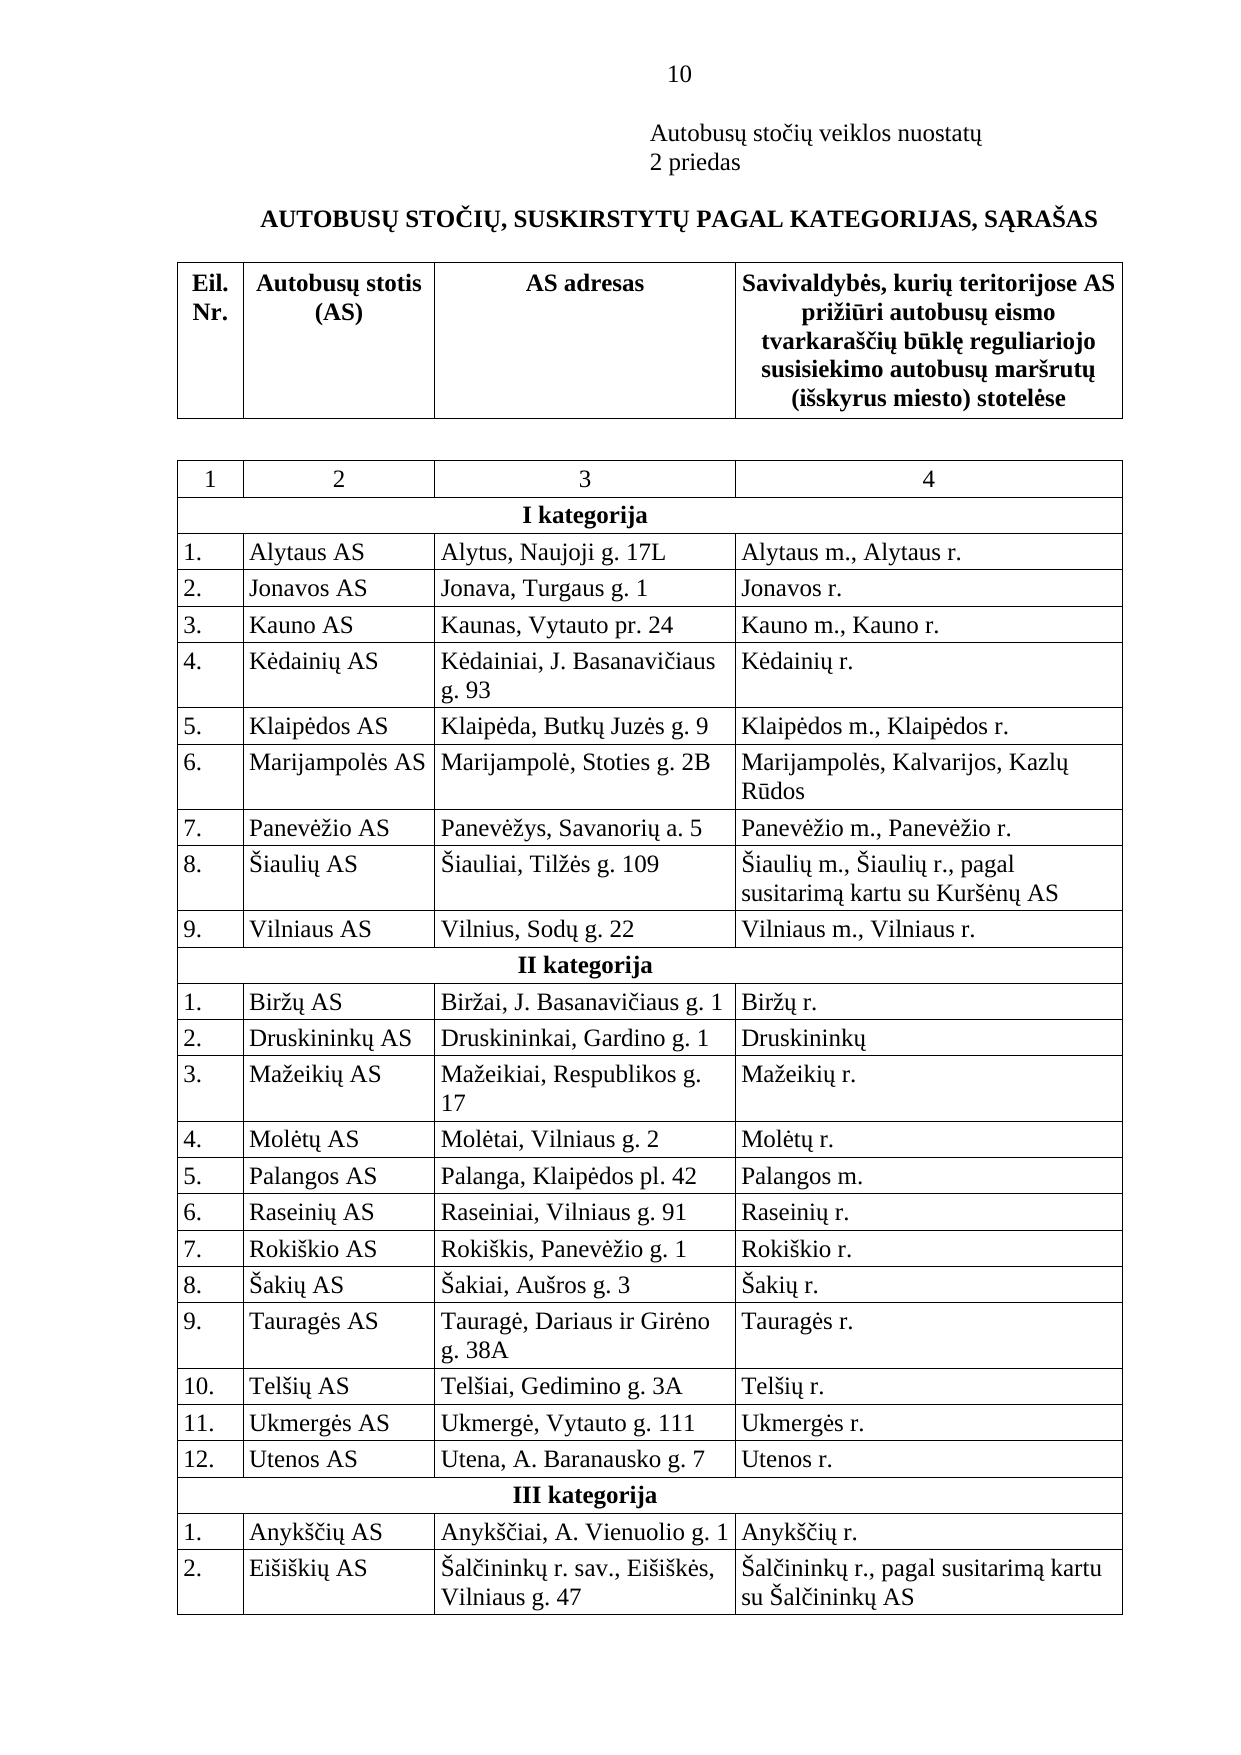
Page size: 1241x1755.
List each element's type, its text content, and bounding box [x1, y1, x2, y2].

table_cell Alytaus m., Alytaus r. [736, 534, 1122, 569]
table_cell 7. [178, 810, 243, 845]
table_cell Alytaus AS [244, 534, 434, 569]
table_cell Šiaulių m., Šiaulių r., pagal susitarimą kartu su Kuršėnų AS [736, 846, 1122, 910]
table_cell 1 [178, 461, 243, 497]
table_header Savivaldybės, kurių teritorijose AS prižiūri autobusų eismo tvarkaraščių būklę reguliariojo susisiekimo autobusų maršrutų (išskyrus miesto) stotelėse [736, 263, 1122, 418]
table_cell Anykščiai, A. Vienuolio g. 1 [435, 1514, 735, 1549]
table_cell Šakiai, Aušros g. 3 [435, 1267, 735, 1302]
table_cell Raseinių r. [736, 1194, 1122, 1229]
table_cell Kėdainių r. [736, 643, 1122, 707]
table_cell Eišiškių AS [244, 1550, 434, 1614]
table_cell [735, 498, 1122, 533]
table_cell 9. [178, 911, 243, 946]
table_cell [243, 1478, 434, 1513]
table_cell 4. [178, 1122, 243, 1157]
table_cell 5. [178, 708, 243, 743]
table_cell Palangos m. [736, 1158, 1122, 1193]
table_cell Tauragės AS [244, 1303, 434, 1367]
table_cell 10. [178, 1369, 243, 1404]
table_cell Telšių r. [736, 1369, 1122, 1404]
table_cell Ukmergė, Vytauto g. 111 [435, 1405, 735, 1440]
table_cell Marijampolė, Stoties g. 2B [435, 745, 735, 808]
table_cell Jonavos AS [244, 570, 434, 606]
table_header Autobusų stotis (AS) [244, 263, 434, 418]
table_cell Molėtų r. [736, 1122, 1122, 1157]
table_cell 3 [435, 461, 735, 497]
table_cell 4. [178, 643, 243, 707]
table_cell Tauragė, Dariaus ir Girėno g. 38A [435, 1303, 735, 1367]
table_cell Utenos AS [244, 1441, 434, 1476]
table_header AS adresas [435, 263, 735, 418]
table_cell Tauragės r. [736, 1303, 1122, 1367]
table_cell Telšių AS [244, 1369, 434, 1404]
table_cell Biržų AS [244, 984, 434, 1019]
table_cell Rokiškio AS [244, 1231, 434, 1266]
table_cell Marijampolės AS [244, 745, 434, 808]
table_cell Kauno m., Kauno r. [736, 607, 1122, 642]
table_cell Ukmergės AS [244, 1405, 434, 1440]
text AUTOBUSŲ STOČIŲ, SUSKIRSTYTŲ PAGAL KATEGORIJAS, SĄRAŠAS [177, 204, 1181, 233]
table_cell Klaipėdos m., Klaipėdos r. [736, 708, 1122, 743]
table_cell 8. [178, 1267, 243, 1302]
table_cell 6. [178, 745, 243, 808]
table_cell Panevėžio AS [244, 810, 434, 845]
table_cell Mažeikių r. [736, 1056, 1122, 1121]
table_cell Kauno AS [244, 607, 434, 642]
table_cell 3. [178, 1056, 243, 1121]
table_cell Šalčininkų r. sav., Eišiškės, Vilniaus g. 47 [435, 1550, 735, 1614]
table_cell 1. [178, 1514, 243, 1549]
table_cell 3. [178, 607, 243, 642]
table_cell Palangos AS [244, 1158, 434, 1193]
table_cell 1. [178, 984, 243, 1019]
table_cell Telšiai, Gedimino g. 3A [435, 1369, 735, 1404]
table_cell [178, 498, 243, 533]
table_cell 9. [178, 1303, 243, 1367]
table_cell Kėdainių AS [244, 643, 434, 707]
table_cell 4 [736, 461, 1122, 497]
table_cell Druskininkai, Gardino g. 1 [435, 1020, 735, 1055]
table_cell I kategorija [435, 498, 735, 533]
table_cell [178, 1478, 243, 1513]
table_cell [178, 948, 243, 983]
table_cell Šalčininkų r., pagal susitarimą kartu su Šalčininkų AS [736, 1550, 1122, 1614]
table_cell Anykščių AS [244, 1514, 434, 1549]
table_cell Vilnius, Sodų g. 22 [435, 911, 735, 946]
table_cell 2. [178, 1550, 243, 1614]
table_cell Utena, A. Baranausko g. 7 [435, 1441, 735, 1476]
table_cell Ukmergės r. [736, 1405, 1122, 1440]
table_cell Alytus, Naujoji g. 17L [435, 534, 735, 569]
table_cell [735, 419, 1122, 460]
table_cell Šakių AS [244, 1267, 434, 1302]
table_cell Anykščių r. [736, 1514, 1122, 1549]
table_cell Molėtų AS [244, 1122, 434, 1157]
table_cell [735, 1478, 1122, 1513]
table_cell Šakių r. [736, 1267, 1122, 1302]
table_cell Raseinių AS [244, 1194, 434, 1229]
table_cell Raseiniai, Vilniaus g. 91 [435, 1194, 735, 1229]
table_cell Mažeikiai, Respublikos g. 17 [435, 1056, 735, 1121]
table_cell Panevėžio m., Panevėžio r. [736, 810, 1122, 845]
table_cell Marijampolės, Kalvarijos, Kazlų Rūdos [736, 745, 1122, 808]
text Autobusų stočių veiklos nuostatų [649, 118, 1181, 147]
table_cell 5. [178, 1158, 243, 1193]
table_cell 6. [178, 1194, 243, 1229]
table_cell Klaipėda, Butkų Juzės g. 9 [435, 708, 735, 743]
table_cell Jonavos r. [736, 570, 1122, 606]
text 2 priedas [649, 147, 1181, 176]
table_cell Utenos r. [736, 1441, 1122, 1476]
table_cell Šiaulių AS [244, 846, 434, 910]
table_cell II kategorija [435, 948, 735, 983]
table_header Eil. Nr. [178, 263, 243, 418]
table_cell Kaunas, Vytauto pr. 24 [435, 607, 735, 642]
table_cell Rokiškio r. [736, 1231, 1122, 1266]
table_cell Mažeikių AS [244, 1056, 434, 1121]
table_cell Kėdainiai, J. Basanavičiaus g. 93 [435, 643, 735, 707]
table_cell 12. [178, 1441, 243, 1476]
table_cell [735, 948, 1122, 983]
table_cell [435, 419, 735, 460]
table_cell Jonava, Turgaus g. 1 [435, 570, 735, 606]
table_cell Šiauliai, Tilžės g. 109 [435, 846, 735, 910]
table_cell 2. [178, 570, 243, 606]
table_cell Biržai, J. Basanavičiaus g. 1 [435, 984, 735, 1019]
table_cell Klaipėdos AS [244, 708, 434, 743]
table_cell Druskininkų [736, 1020, 1122, 1055]
table_cell Druskininkų AS [244, 1020, 434, 1055]
table_cell 2 [244, 461, 434, 497]
table_cell 7. [178, 1231, 243, 1266]
table_cell Molėtai, Vilniaus g. 2 [435, 1122, 735, 1157]
table_cell 1. [178, 534, 243, 569]
table_cell Vilniaus m., Vilniaus r. [736, 911, 1122, 946]
table_cell [243, 498, 434, 533]
table_cell Vilniaus AS [244, 911, 434, 946]
table_cell Rokiškis, Panevėžio g. 1 [435, 1231, 735, 1266]
table_cell [243, 948, 434, 983]
table_cell Biržų r. [736, 984, 1122, 1019]
table_cell Panevėžys, Savanorių a. 5 [435, 810, 735, 845]
table_cell 8. [178, 846, 243, 910]
table_cell Palanga, Klaipėdos pl. 42 [435, 1158, 735, 1193]
table_cell 11. [178, 1405, 243, 1440]
table_cell [243, 419, 434, 460]
table_cell 2. [178, 1020, 243, 1055]
table_cell [177, 419, 243, 460]
table_cell III kategorija [435, 1478, 735, 1513]
